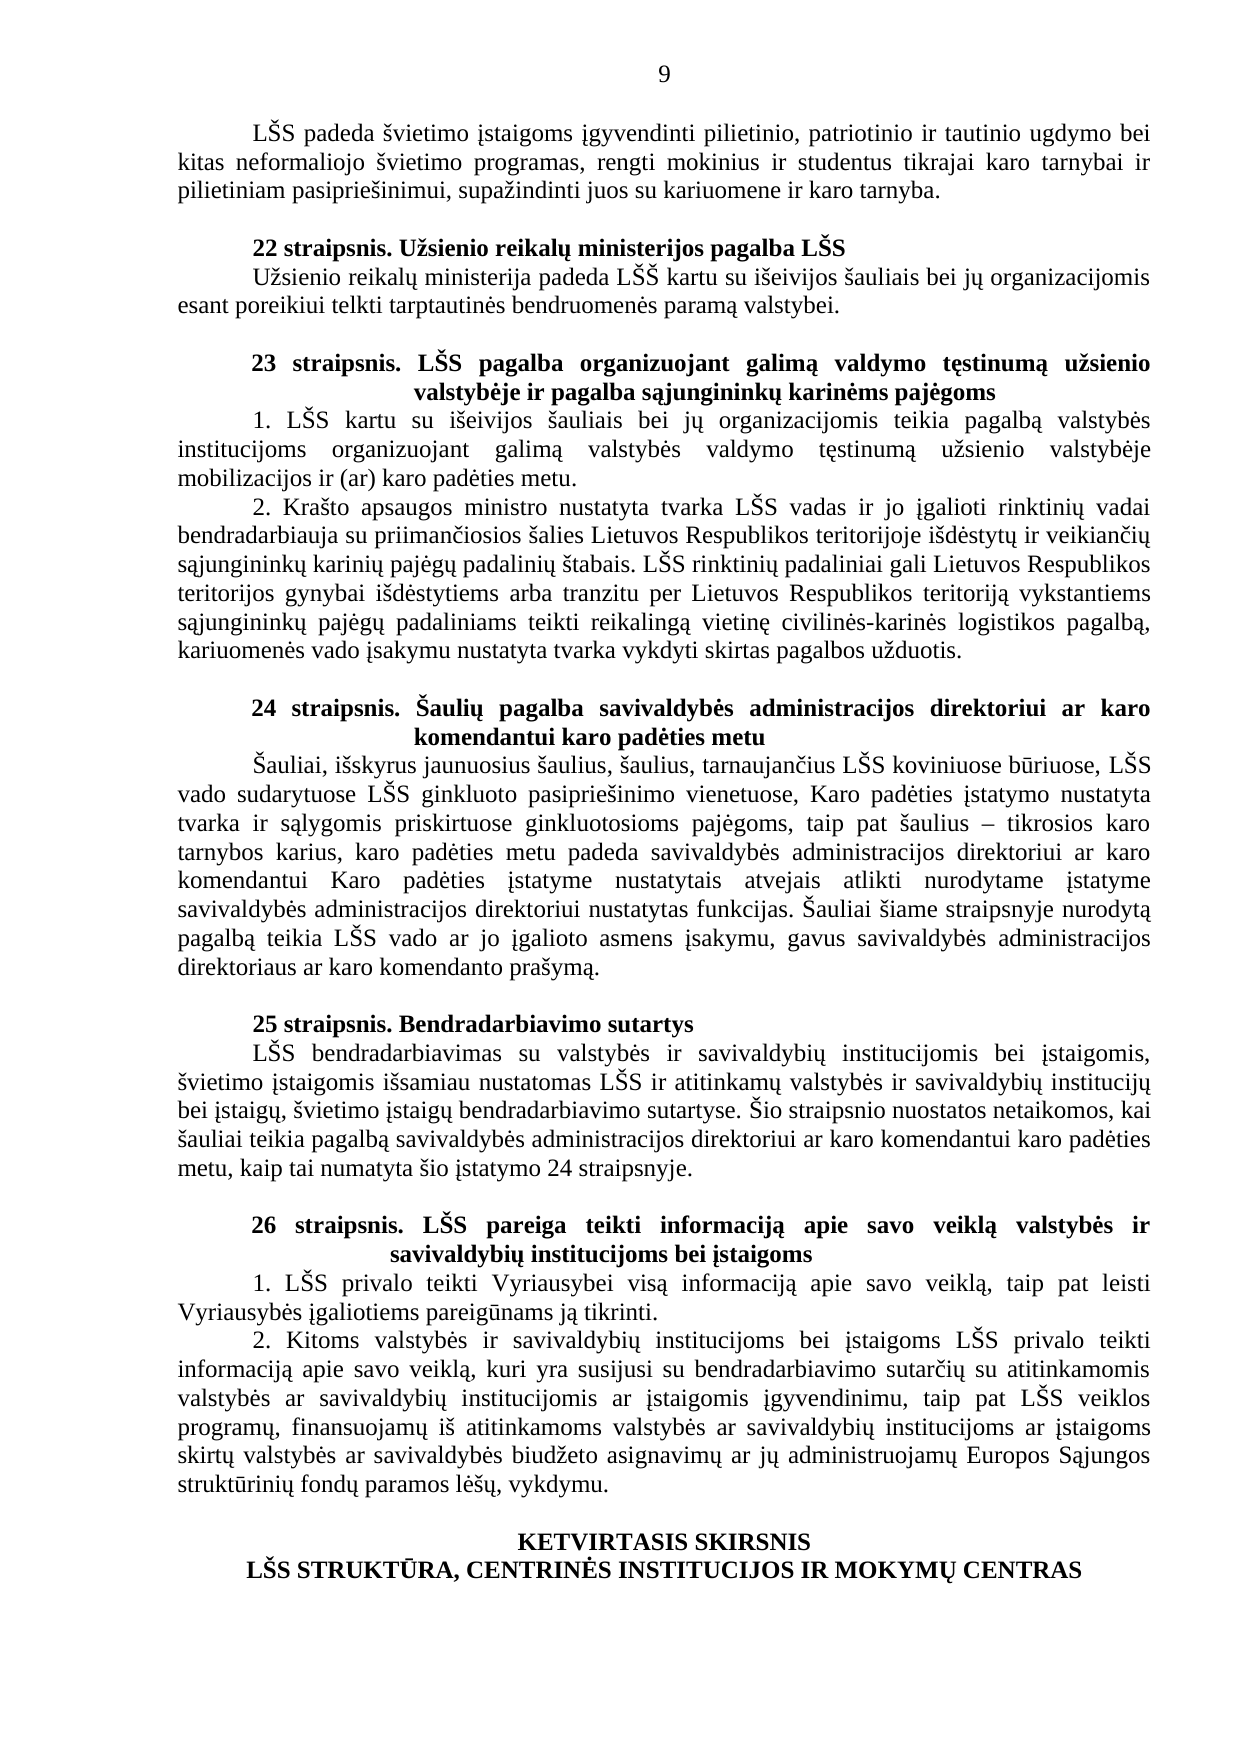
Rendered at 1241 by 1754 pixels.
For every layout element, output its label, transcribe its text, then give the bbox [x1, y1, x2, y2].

text 26 straipsnis. LŠS pareiga teikti informaciją apie savo veiklą valstybės ir savivaldybių institucijoms bei įstaigoms [251, 1211, 1152, 1268]
text 24 straipsnis. Šaulių pagalba savivaldybės administracijos direktoriui ar karo komendantui karo padėties metu [251, 693, 1152, 751]
text KETVIRTASIS SKIRSNIS [177, 1527, 1152, 1556]
text 23 straipsnis. LŠS pagalba organizuojant galimą valdymo tęstinumą užsienio valstybėje ir pagalba sąjungininkų karinėms pajėgoms [251, 348, 1152, 406]
text 1. LŠS privalo teikti Vyriausybei visą informaciją apie savo veiklą, taip pat leisti Vyriausybės įgaliotiems pareigūnams ją tikrinti. [177, 1268, 1152, 1326]
text Užsienio reikalų ministerija padeda LŠŠ kartu su išeivijos šauliais bei jų organizacijomis esant poreikiui telkti tarptautinės bendruomenės paramą valstybei. [177, 262, 1152, 319]
text Šauliai, išskyrus jaunuosius šaulius, šaulius, tarnaujančius LŠS koviniuose būriuose, LŠS vado sudarytuose LŠS ginkluoto pasipriešinimo vienetuose, Karo padėties įstatymo nustatyta tvarka ir sąlygomis priskirtuose ginkluotosioms pajėgoms, taip pat šaulius – tikrosios karo tarnybos karius, karo padėties metu padeda savivaldybės administracijos direktoriui ar karo komendantui Karo padėties įstatyme nustatytais atvejais atlikti nurodytame įstatyme savivaldybės administracijos direktoriui nustatytas funkcijas. Šauliai šiame straipsnyje nurodytą pagalbą teikia LŠS vado ar jo įgalioto asmens įsakymu, gavus savivaldybės administracijos direktoriaus ar karo komendanto prašymą. [177, 751, 1152, 981]
text 25 straipsnis. Bendradarbiavimo sutartys [177, 1009, 1152, 1038]
text 1. LŠS kartu su išeivijos šauliais bei jų organizacijomis teikia pagalbą valstybės institucijoms organizuojant galimą valstybės valdymo tęstinumą užsienio valstybėje mobilizacijos ir (ar) karo padėties metu. [177, 406, 1152, 492]
text 22 straipsnis. Užsienio reikalų ministerijos pagalba LŠS [177, 233, 1152, 262]
text LŠS padeda švietimo įstaigoms įgyvendinti pilietinio, patriotinio ir tautinio ugdymo bei kitas neformaliojo švietimo programas, rengti mokinius ir studentus tikrajai karo tarnybai ir pilietiniam pasipriešinimui, supažindinti juos su kariuomene ir karo tarnyba. [177, 118, 1152, 204]
text 2. Kitoms valstybės ir savivaldybių institucijoms bei įstaigoms LŠS privalo teikti informaciją apie savo veiklą, kuri yra susijusi su bendradarbiavimo sutarčių su atitinkamomis valstybės ar savivaldybių institucijomis ar įstaigomis įgyvendinimu, taip pat LŠS veiklos programų, finansuojamų iš atitinkamoms valstybės ar savivaldybių institucijoms ar įstaigoms skirtų valstybės ar savivaldybės biudžeto asignavimų ar jų administruojamų Europos Sąjungos struktūrinių fondų paramos lėšų, vykdymu. [177, 1326, 1152, 1498]
text 2. Krašto apsaugos ministro nustatyta tvarka LŠS vadas ir jo įgalioti rinktinių vadai bendradarbiauja su priimančiosios šalies Lietuvos Respublikos teritorijoje išdėstytų ir veikiančių sąjungininkų karinių pajėgų padalinių štabais. LŠS rinktinių padaliniai gali Lietuvos Respublikos teritorijos gynybai išdėstytiems arba tranzitu per Lietuvos Respublikos teritoriją vykstantiems sąjungininkų pajėgų padaliniams teikti reikalingą vietinę civilinės-karinės logistikos pagalbą, kariuomenės vado įsakymu nustatyta tvarka vykdyti skirtas pagalbos užduotis. [177, 492, 1152, 664]
text LŠS bendradarbiavimas su valstybės ir savivaldybių institucijomis bei įstaigomis, švietimo įstaigomis išsamiau nustatomas LŠS ir atitinkamų valstybės ir savivaldybių institucijų bei įstaigų, švietimo įstaigų bendradarbiavimo sutartyse. Šio straipsnio nuostatos netaikomos, kai šauliai teikia pagalbą savivaldybės administracijos direktoriui ar karo komendantui karo padėties metu, kaip tai numatyta šio įstatymo 24 straipsnyje. [177, 1038, 1152, 1182]
text LŠS STRUKTŪRA, CENTRINĖS INSTITUCIJOS IR MOKYMŲ CENTRAS [177, 1556, 1152, 1584]
